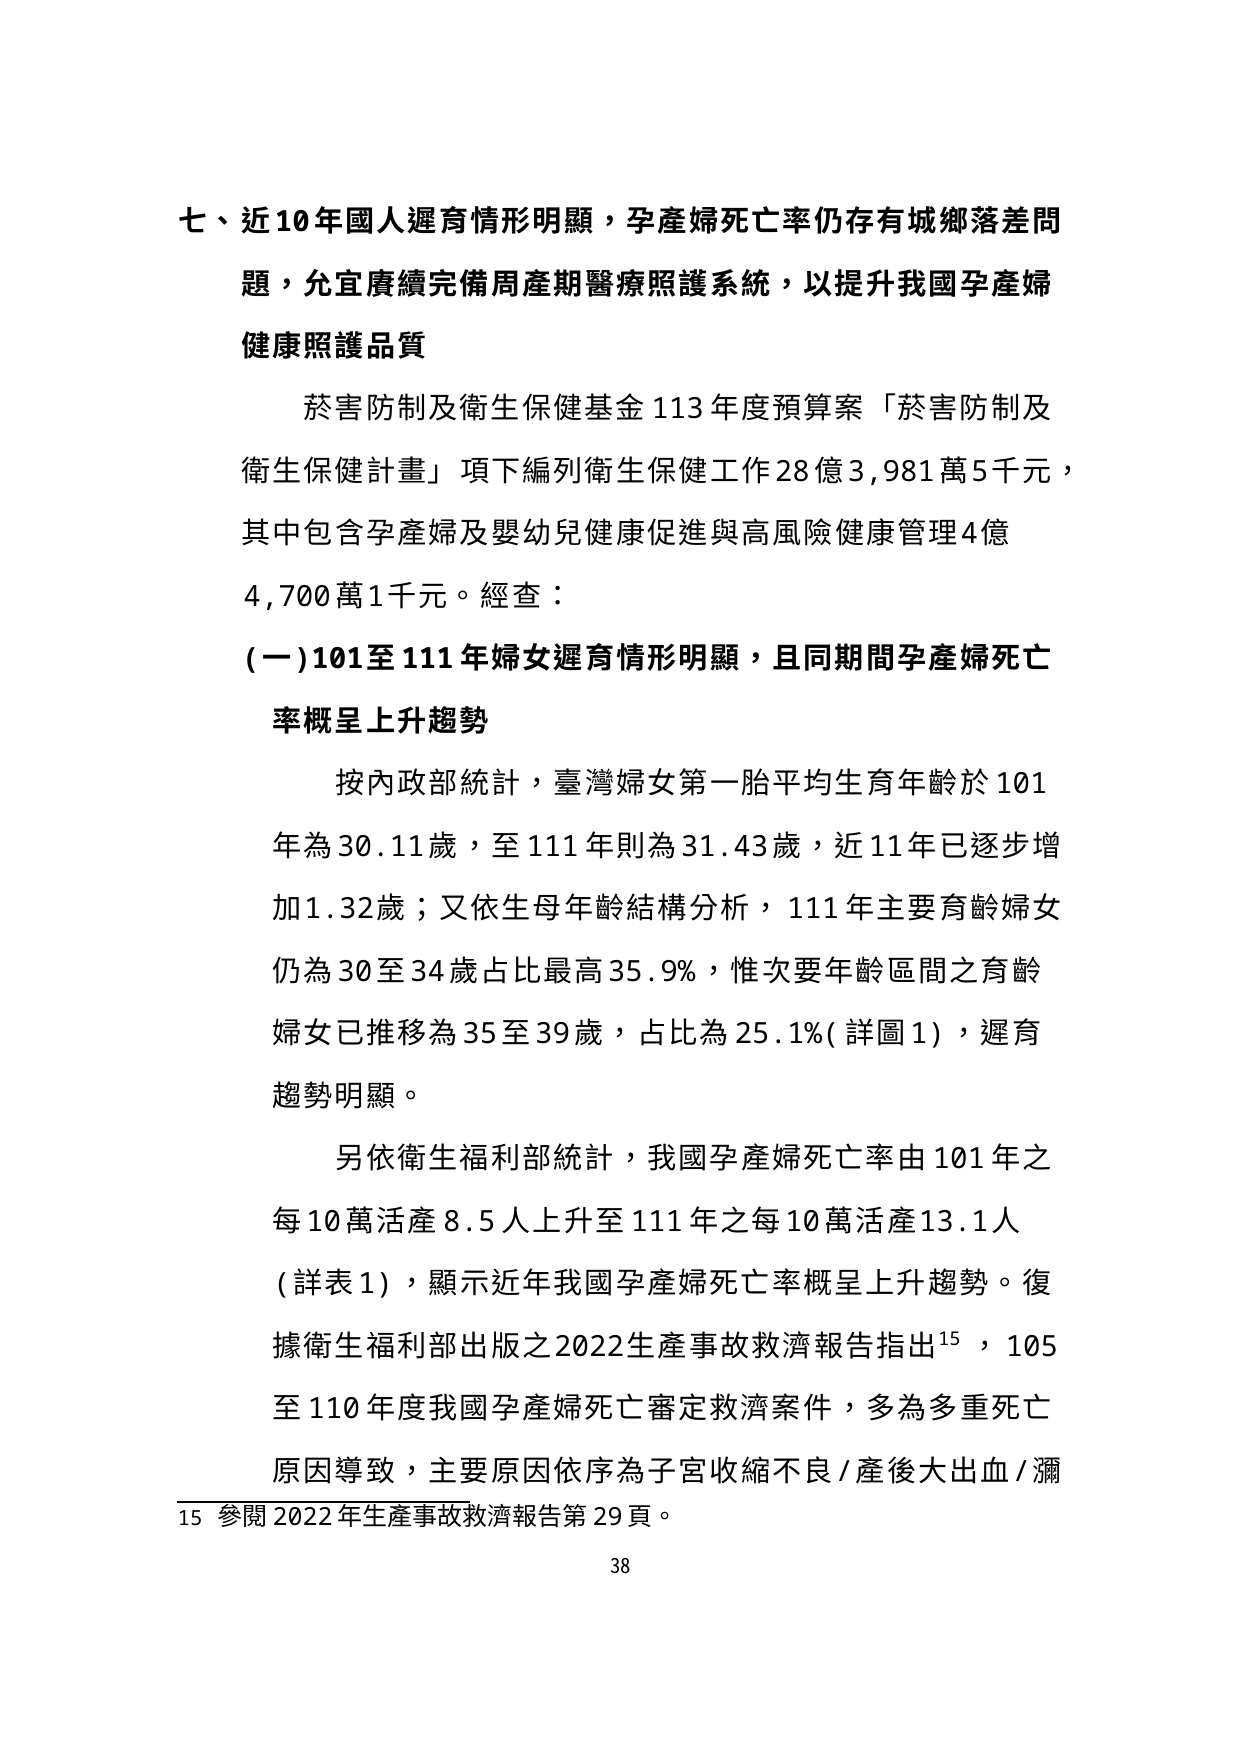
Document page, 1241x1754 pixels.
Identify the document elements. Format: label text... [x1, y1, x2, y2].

text 參閱2022年生產事故救濟報告第29頁。 [177, 1502, 1063, 1532]
text 菸害防制及衛生保健基金113年度預算案「菸害防制及衛生保健計畫」項下編列衛生保健工作28億3,981萬5千元，其中包含孕產婦及嬰幼兒健康促進與高風險健康管理4億4,700萬1千元。經查： [236, 365, 1063, 615]
text 按內政部統計，臺灣婦女第一胎平均生育年齡於101年為30.11歲，至111年則為31.43歲，近11年已逐步增加1.32歲；又依生母年齡結構分析，111年主要育齡婦女仍為30至34歲占比最高35.9%，惟次要年齡區間之育齡婦女已推移為35至39歲，占比為25.1%(詳圖1)，遲育趨勢明顯。 [266, 740, 1063, 1115]
text 另依衛生福利部統計，我國孕產婦死亡率由101年之每10萬活產8.5人上升至111年之每10萬活產13.1人(詳表1)，顯示近年我國孕產婦死亡率概呈上升趨勢。復據衛生福利部出版之2022生產事故救濟報告指出，105至110年度我國孕產婦死亡審定救濟案件，多為多重死亡原因導致，主要原因依序為子宮收縮不良/產後大出血/瀰漫性血管內凝血症(占死亡審定救濟件數128件之31.0%)；羊水栓塞(占26.2%)；血管栓塞/肺栓塞(占19.8%)；妊娠高血壓(占19.0%)，多數之死亡成因與高齡生育相關。又上開救濟案件按孕產婦生產時年齡分析，以36至40 歲為多、占35.2%；31至35歲次之、占33.6%，高齡孕產婦仍為救濟案件主要年齡分布區間。 [266, 1115, 1063, 1490]
text 七、近10年國人遲育情形明顯，孕產婦死亡率仍存有城鄉落差問題，允宜賡續完備周產期醫療照護系統，以提升我國孕產婦健康照護品質 [177, 177, 1063, 365]
text (一)101至111年婦女遲育情形明顯，且同期間孕產婦死亡率概呈上升趨勢 [236, 615, 1063, 740]
